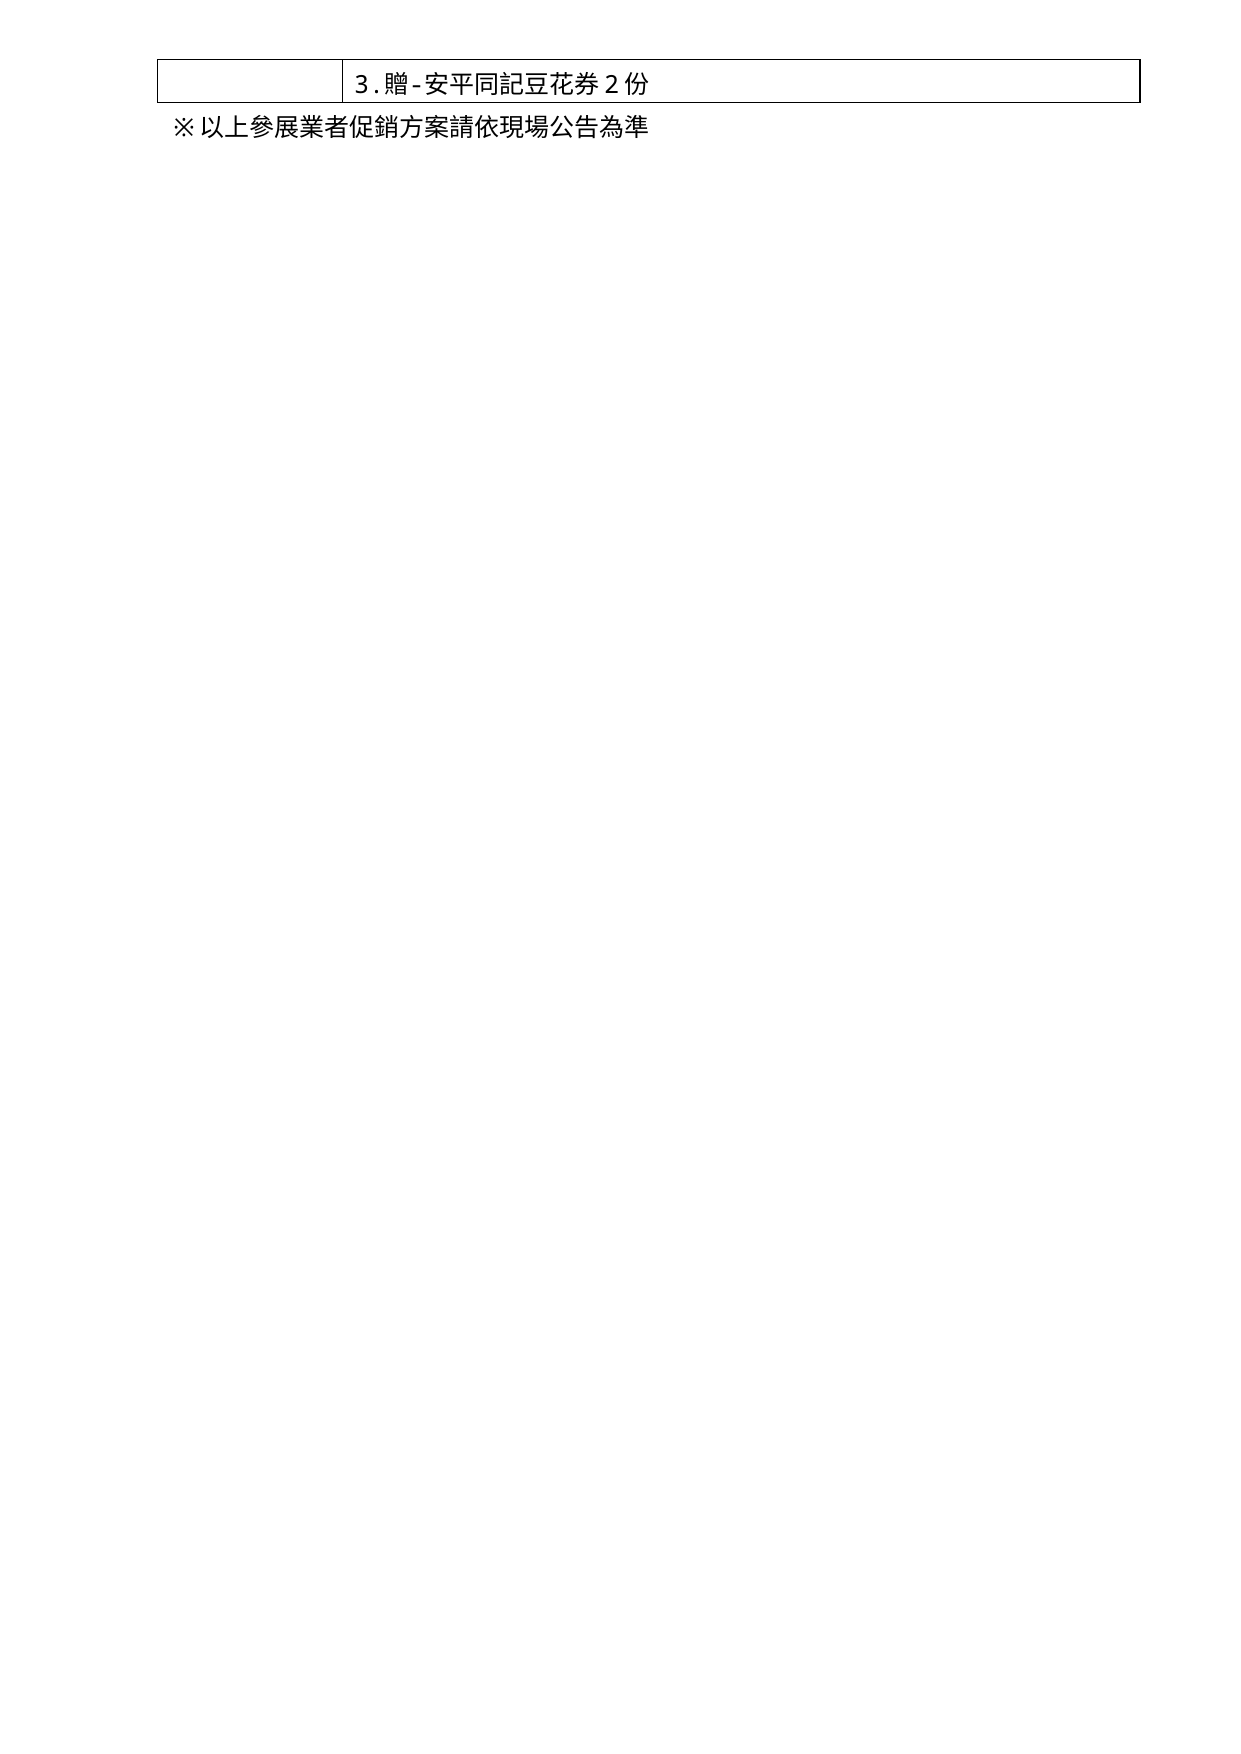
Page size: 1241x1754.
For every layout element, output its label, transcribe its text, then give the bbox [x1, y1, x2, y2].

table_cell 3.贈-安平同記豆花券2份 [343, 60, 1139, 102]
table_cell [158, 60, 342, 102]
text ※以上參展業者促銷方案請依現場公告為準 [169, 103, 1092, 144]
